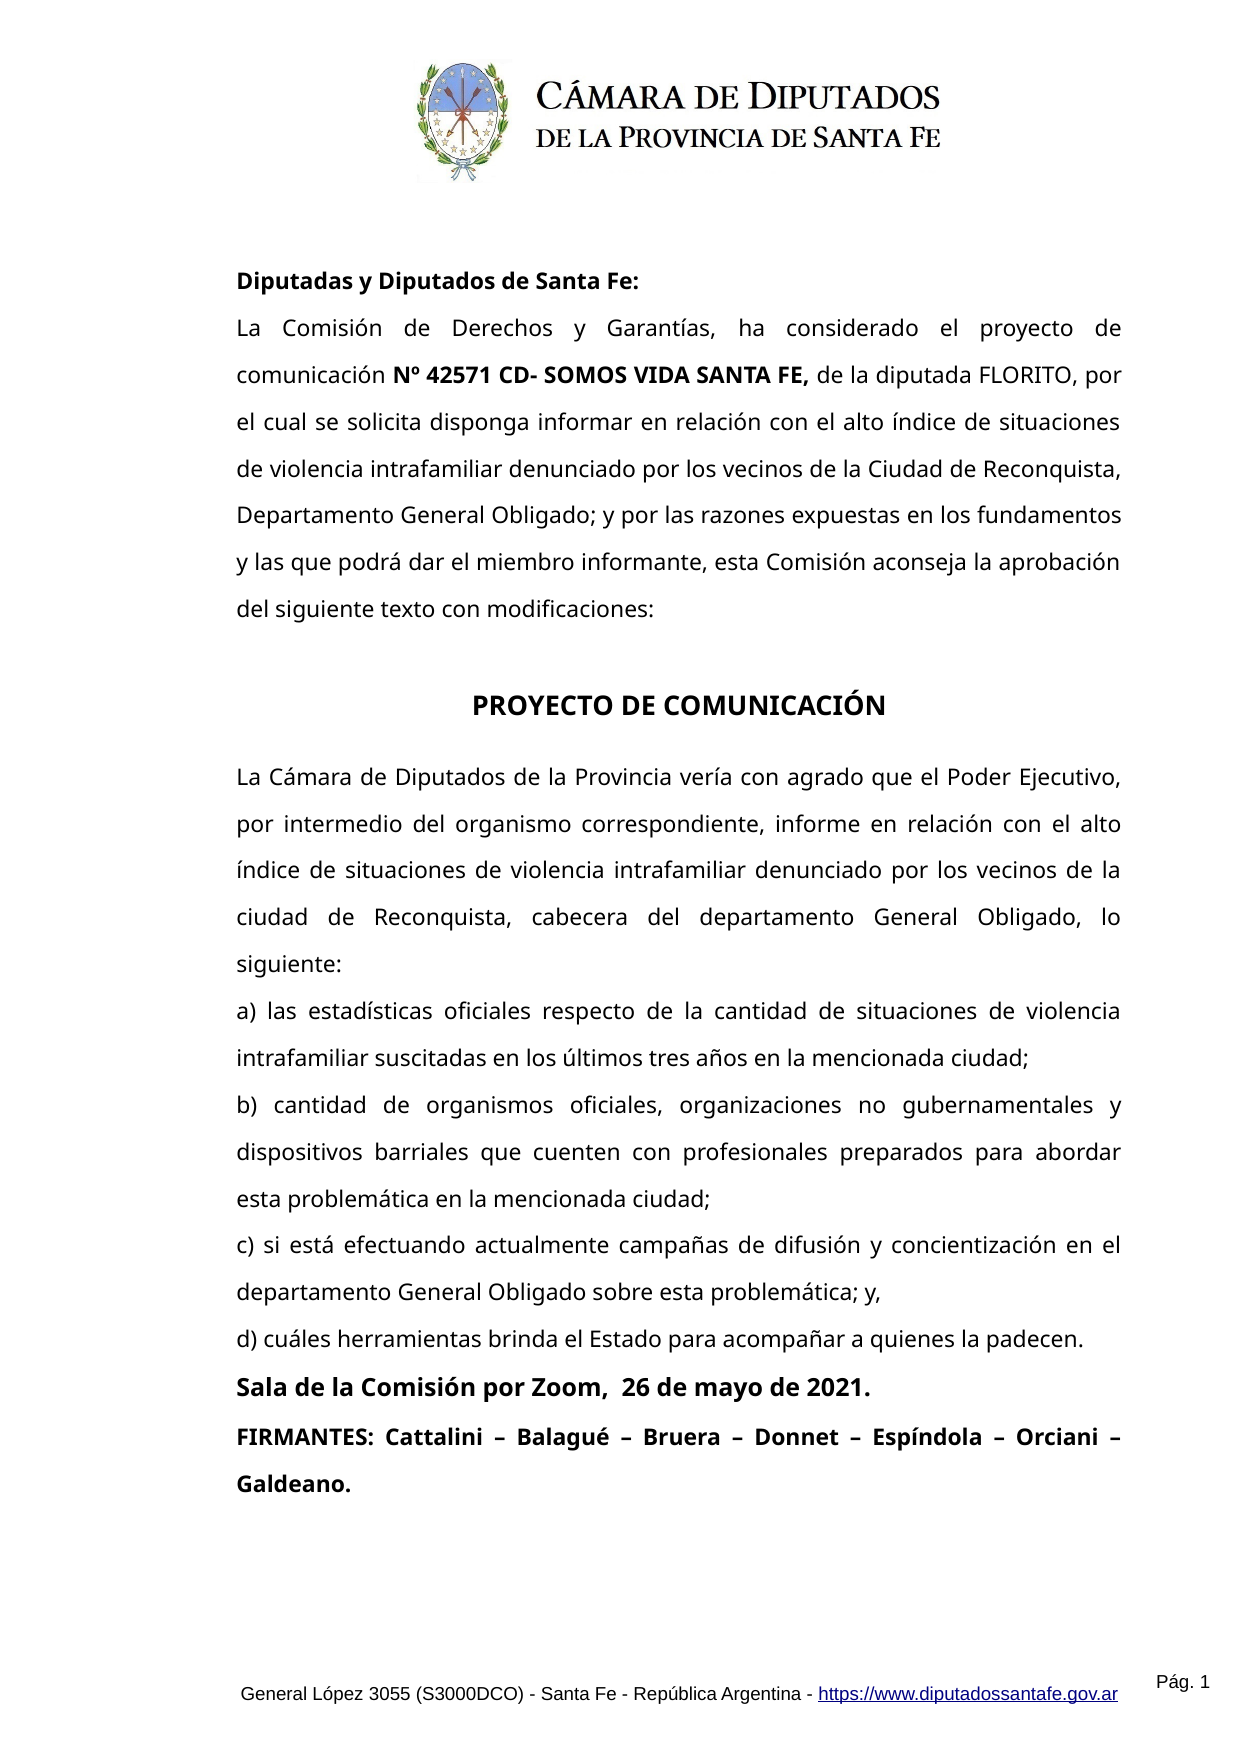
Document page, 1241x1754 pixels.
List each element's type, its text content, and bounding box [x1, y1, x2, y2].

text FIRMANTES: Cattalini – Balagué – Bruera – Donnet – Espíndola – Orciani – Galdeano. [236, 1421, 1122, 1499]
text d) cuáles herramientas brinda el Estado para acompañar a quienes la padecen. [236, 1323, 1122, 1354]
text a) las estadísticas oficiales respecto de la cantidad de situaciones de violencia intrafamiliar suscitadas en los últimos tres años en la mencionada ciudad; [236, 995, 1122, 1073]
text b) cantidad de organismos oficiales, organizaciones no gubernamentales y dispositivos barriales que cuenten con profesionales preparados para abordar esta problemática en la mencionada ciudad; [236, 1089, 1122, 1214]
text La Comisión de Derechos y Garantías, ha considerado el proyecto de comunicación Nº 42571 CD- SOMOS VIDA SANTA FE, de la diputada FLORITO, por el cual se solicita disponga informar en relación con el alto índice de situaciones de violencia intrafamiliar denunciado por los vecinos de la Ciudad de Reconquista, Departamento General Obligado; y por las razones expuestas en los fundamentos y las que podrá dar el miembro informante, esta Comisión aconseja la aprobación del siguiente texto con modificaciones: [236, 312, 1122, 624]
text c) si está efectuando actualmente campañas de difusión y concientización en el departamento General Obligado sobre esta problemática; y, [236, 1229, 1122, 1307]
text La Cámara de Diputados de la Provincia vería con agrado que el Poder Ejecutivo, por intermedio del organismo correspondiente, informe en relación con el alto índice de situaciones de violencia intrafamiliar denunciado por los vecinos de la ciudad de Reconquista, cabecera del departamento General Obligado, lo siguiente: [236, 761, 1122, 979]
text Diputadas y Diputados de Santa Fe: [236, 265, 1122, 296]
text PROYECTO DE COMUNICACIÓN [236, 687, 1122, 724]
picture [413, 59, 945, 183]
text Sala de la Comisión por Zoom, 26 de mayo de 2021. [236, 1370, 1122, 1404]
